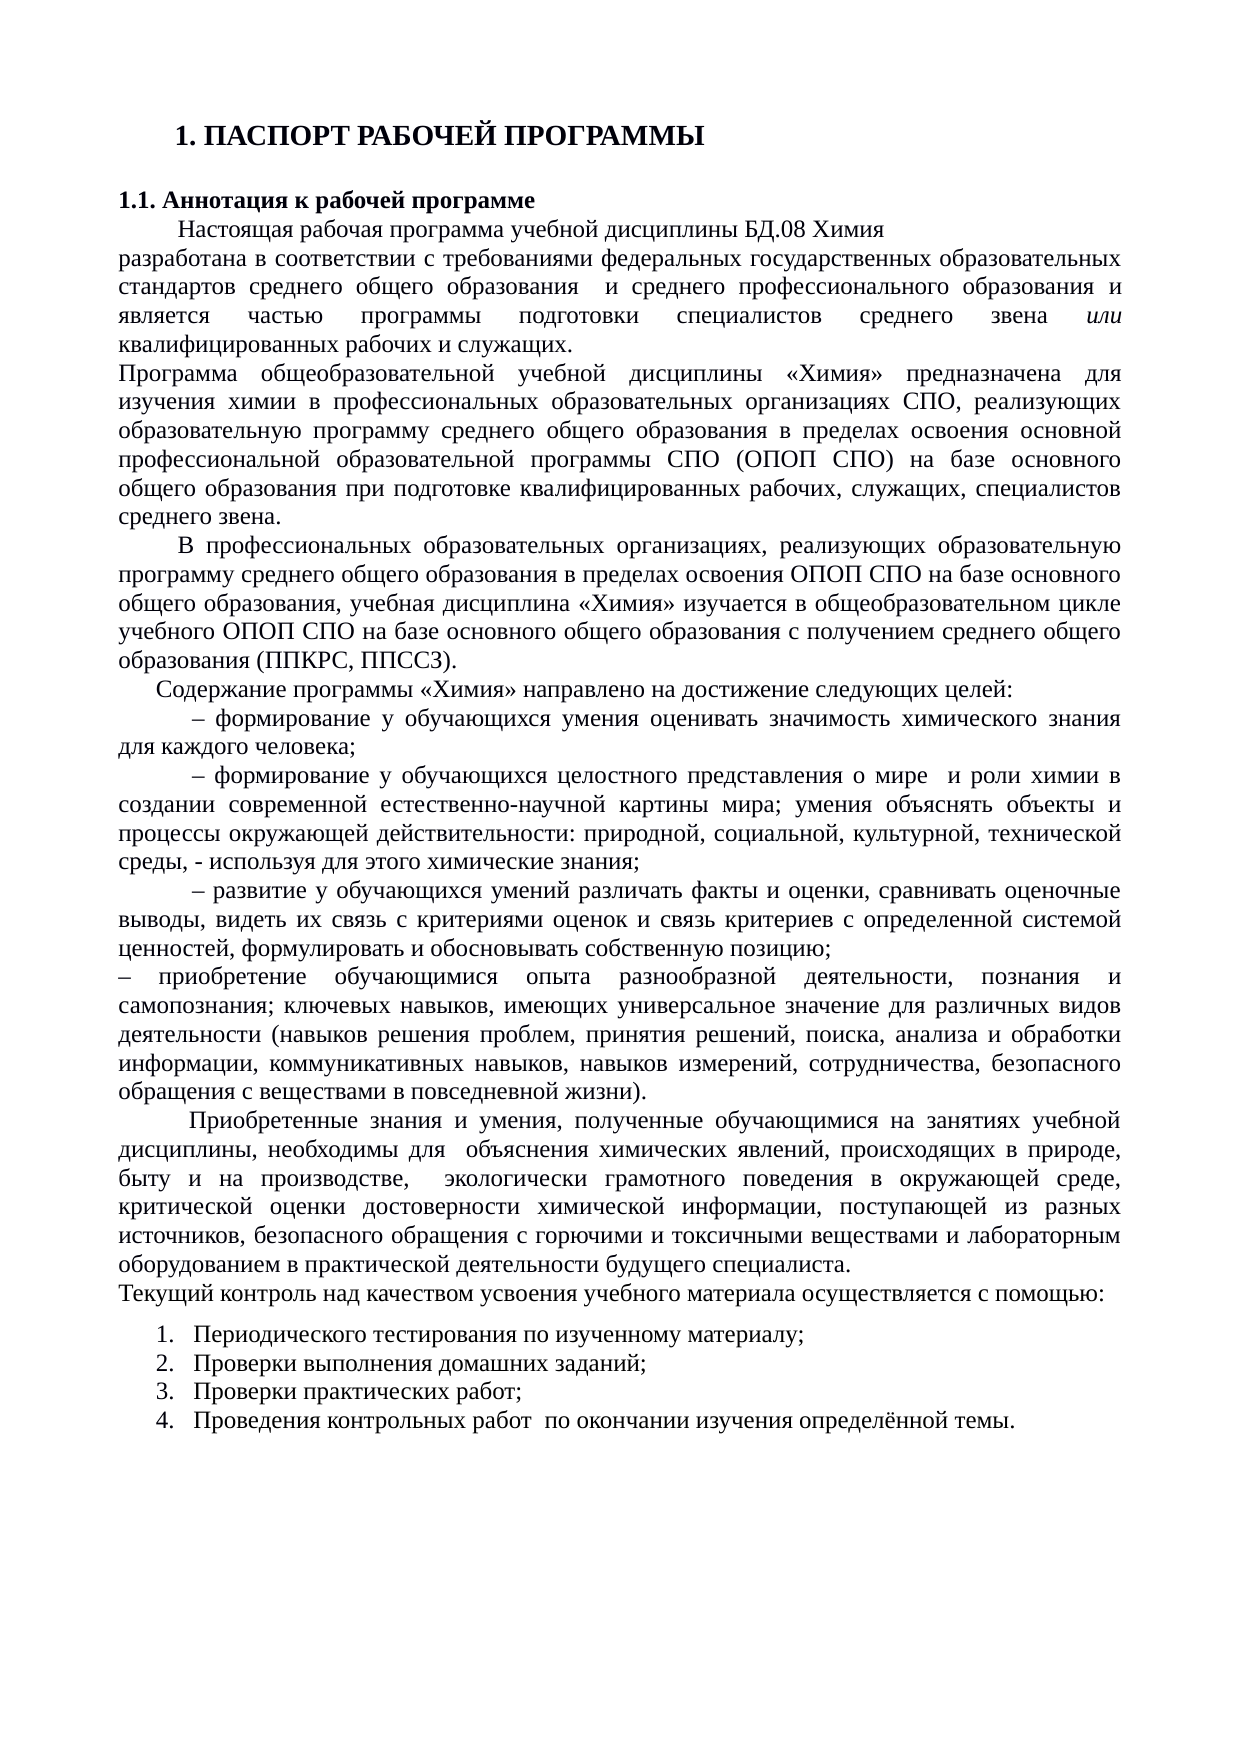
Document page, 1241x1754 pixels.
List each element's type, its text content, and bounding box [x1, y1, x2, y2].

text Настоящая рабочая программа учебной дисциплины БД.08 Химия [118, 214, 1122, 243]
text 1.1. Аннотация к рабочей программе [118, 185, 1122, 214]
text – формирование у обучающихся целостного представления о мире и роли химии в создании современной естественно-научной картины мира; умения объяснять объекты и процессы окружающей действительности: природной, социальной, культурной, технической среды, - используя для этого химические знания; [118, 760, 1122, 875]
list Проведения контрольных работ по окончании изучения определённой темы. [156, 1405, 1122, 1434]
text Приобретенные знания и умения, полученные обучающимися на занятиях учебной дисциплины, необходимы для объяснения химических явлений, происходящих в природе, быту и на производстве, экологически грамотного поведения в окружающей среде, критической оценки достоверности химической информации, поступающей из разных источников, безопасного обращения с горючими и токсичными веществами и лабораторным оборудованием в практической деятельности будущего специалиста. [118, 1105, 1122, 1278]
text – приобретение обучающимися опыта разнообразной деятельности, познания и самопознания; ключевых навыков, имеющих универсальное значение для различных видов деятельности (навыков решения проблем, принятия решений, поиска, анализа и обработки информации, коммуникативных навыков, навыков измерений, сотрудничества, безопасного обращения с веществами в повседневной жизни). [118, 961, 1122, 1105]
text Программа общеобразовательной учебной дисциплины «Химия» предназначена для изучения химии в профессиональных образовательных организациях СПО, реализующих образовательную программу среднего общего образования в пределах освоения основной профессиональной образовательной программы СПО (ОПОП СПО) на базе основного общего образования при подготовке квалифицированных рабочих, служащих, специалистов среднего звена. [118, 358, 1122, 530]
text 1. ПАСПОРТ РАБОЧЕЙ ПРОГРАММЫ [118, 118, 1122, 152]
text разработана в соответствии с требованиями федеральных государственных образовательных стандартов среднего общего образования и среднего профессионального образования и является частью программы подготовки специалистов среднего звена или квалифицированных рабочих и служащих. [118, 243, 1122, 358]
text В профессиональных образовательных организациях, реализующих образовательную программу среднего общего образования в пределах освоения ОПОП СПО на базе основного общего образования, учебная дисциплина «Химия» изучается в общеобразовательном цикле учебного ОПОП СПО на базе основного общего образования с получением среднего общего образования (ППКРС, ППССЗ). [118, 530, 1122, 674]
text Содержание программы «Химия» направлено на достижение следующих целей: [118, 674, 1122, 703]
list Проверки выполнения домашних заданий; [156, 1348, 1122, 1376]
text Текущий контроль над качеством усвоения учебного материала осуществляется с помощью: [118, 1278, 1122, 1306]
text – формирование у обучающихся умения оценивать значимость химического знания для каждого человека; [118, 703, 1122, 760]
list Проверки практических работ; [156, 1376, 1122, 1405]
text – развитие у обучающихся умений различать факты и оценки, сравнивать оценочные выводы, видеть их связь с критериями оценок и связь критериев с определенной системой ценностей, формулировать и обосновывать собственную позицию; [118, 875, 1122, 961]
list Периодического тестирования по изученному материалу; [156, 1319, 1122, 1348]
